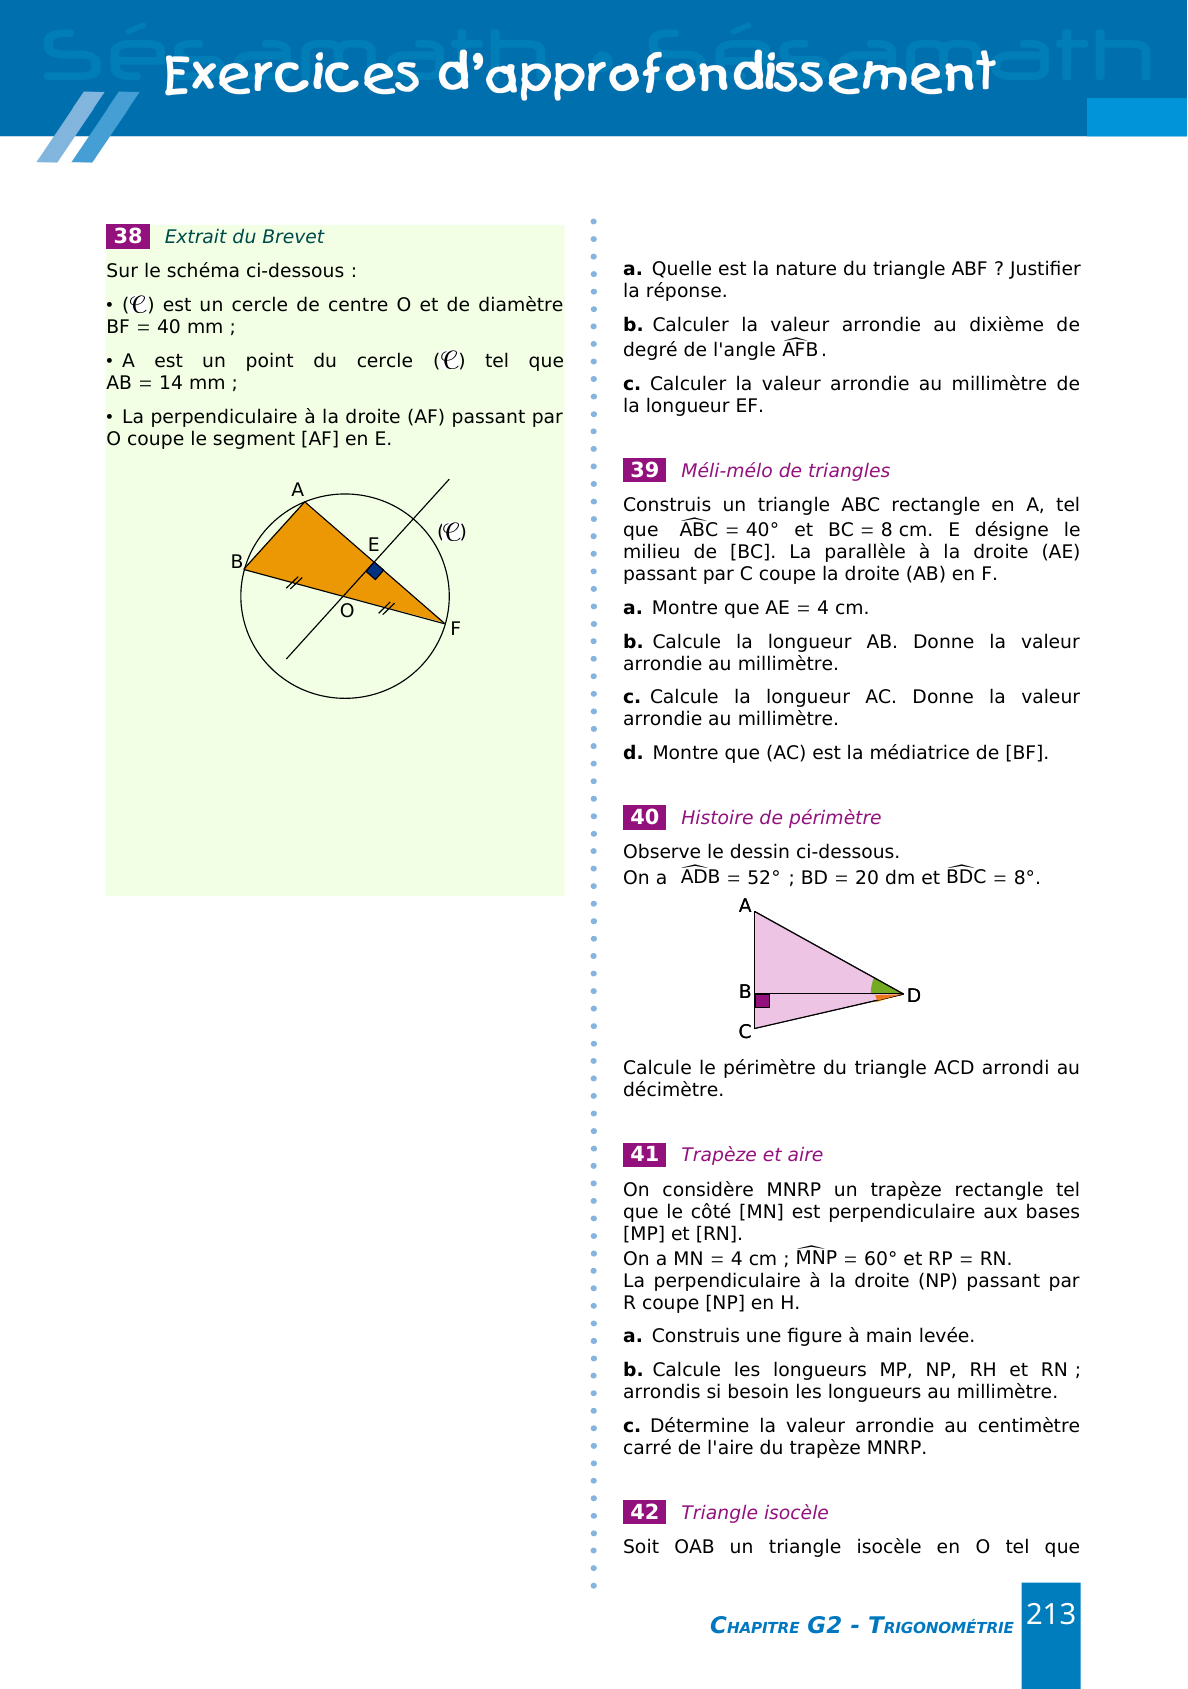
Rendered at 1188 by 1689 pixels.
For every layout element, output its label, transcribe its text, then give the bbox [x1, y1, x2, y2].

list Trapèze et aire [666, 1143, 1081, 1167]
list Montre que (AC) est la médiatrice de [BF]. [623, 742, 1081, 764]
list Calculer la valeur arrondie au millimètre de la longueur EF. [623, 373, 1081, 417]
list Construis une figure à main levée. [623, 1325, 1081, 1347]
list Calcule la longueur AC. Donne la valeur arrondie au millimètre. [623, 686, 1081, 730]
list Calcule les longueurs MP, NP, RH et RN ; arrondis si besoin les longueurs au millimètre. [623, 1359, 1081, 1403]
list Observe le dessin ci-dessous. On a = 52° ; BD = 20 dm et= 8°. [623, 841, 1081, 888]
picture [0, 0, 1187, 163]
picture [442, 522, 461, 541]
list Histoire de périmètre [666, 805, 1081, 830]
picture [129, 295, 147, 313]
list Construis un triangle ABC rectangle en A, tel que = 40° et BC = 8 cm. E désigne le milieu de [BC]. La parallèle à la droite (AE) passant par C coupe la droite (AB) en F. [623, 494, 1081, 585]
list Calculer la valeur arrondie au dixième de degré de l'angle [623, 314, 1081, 361]
list Montre que AE = 4 cm. [623, 597, 1081, 619]
list On considère MNRP un trapèze rectangle tel que le côté [MN] est perpendiculaire aux bases [MP] et [RN]. On a MN = 4 cm ;= 60° et RP = RN. La perpendiculaire à la droite (NP) passant par R coupe [NP] en H. [623, 1179, 1081, 1314]
list Méli-mélo de triangles [666, 458, 1081, 482]
list Calcule le périmètre du triangle ACD arrondi au décimètre. [623, 1057, 1081, 1101]
picture [440, 350, 459, 369]
list Détermine la valeur arrondie au centimètre carré de l'aire du trapèze MNRP. [623, 1415, 1081, 1459]
list Quelle est la nature du triangle ABF ? Justifier la réponse. [623, 258, 1081, 302]
list Triangle isocèle [666, 1500, 1081, 1524]
list Calcule la longueur AB. Donne la valeur arrondie au millimètre. [623, 631, 1081, 674]
list Soit OAB un triangle isocèle en O tel que OA = 10 cm et= 36°. [623, 1536, 1081, 1558]
